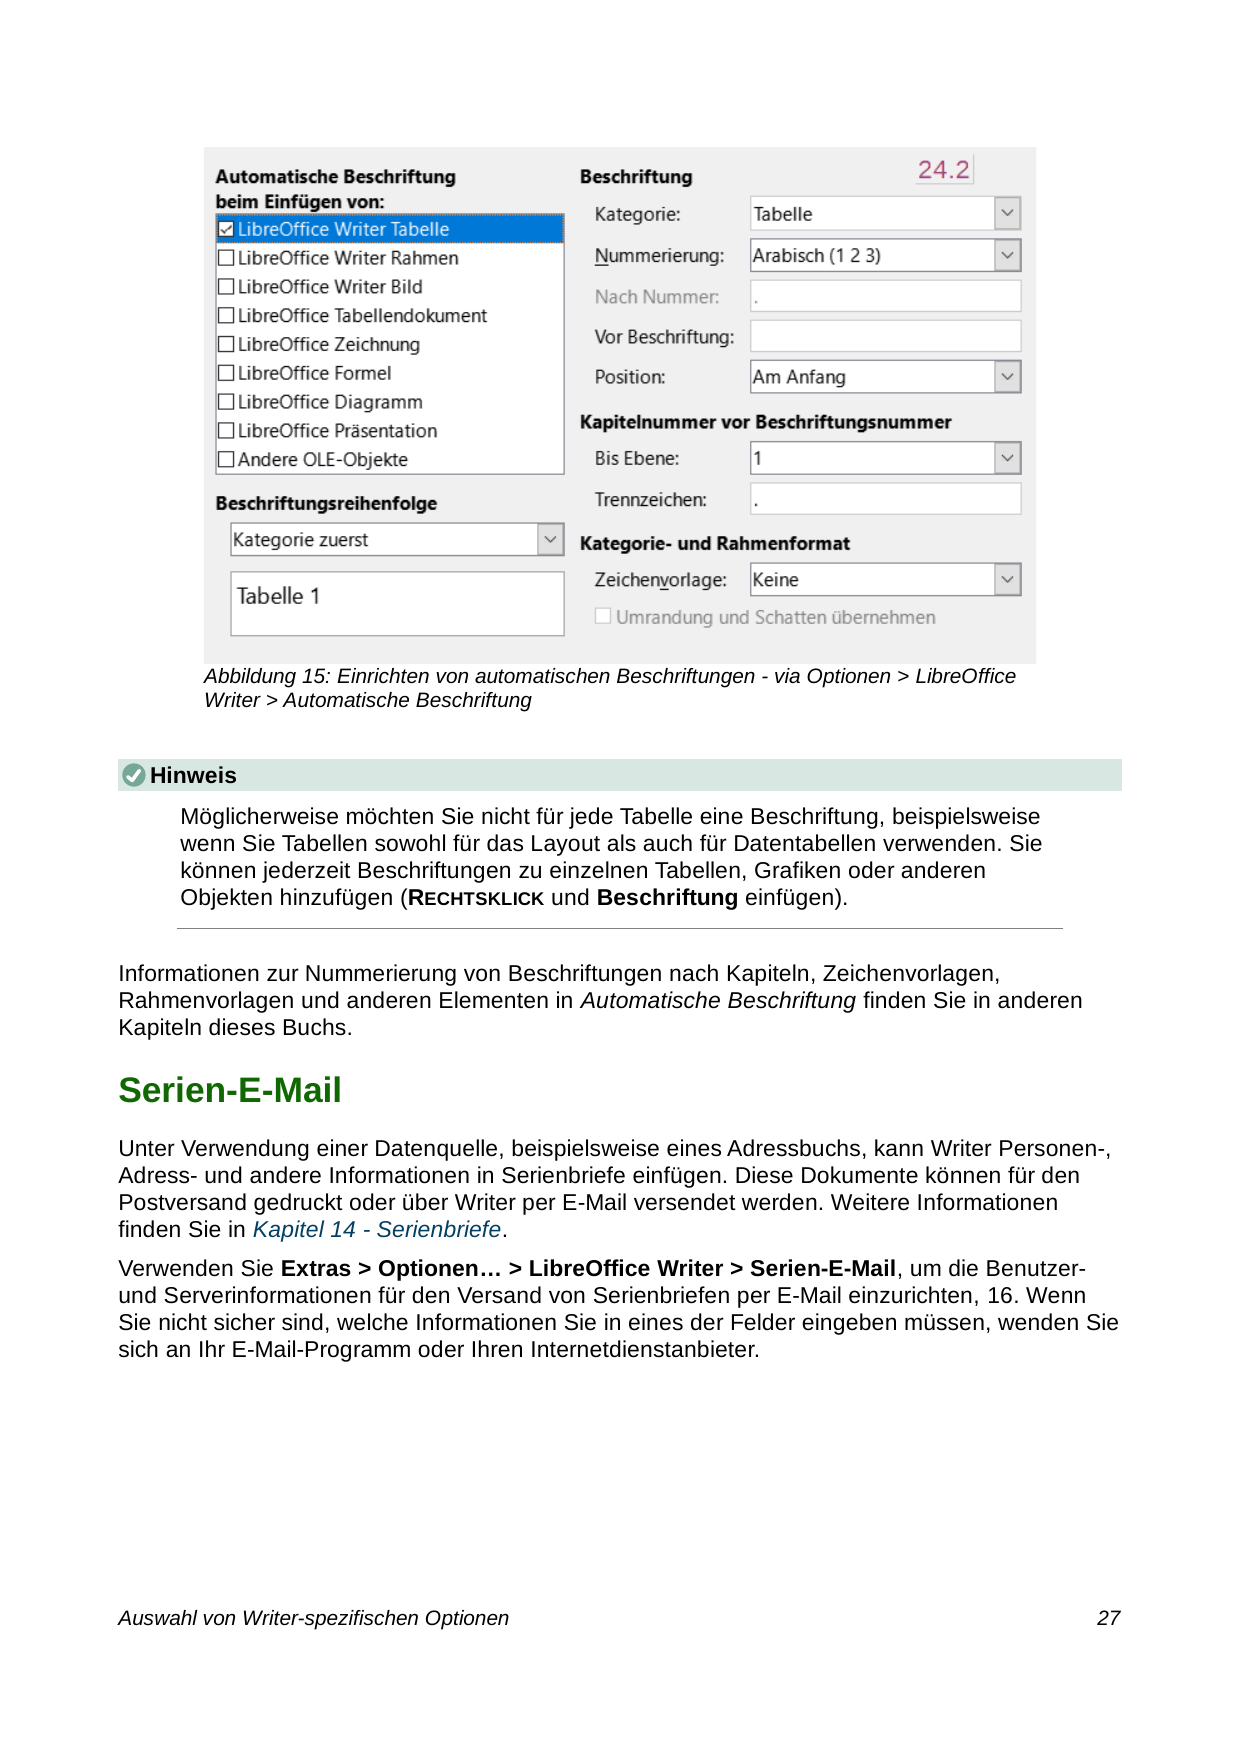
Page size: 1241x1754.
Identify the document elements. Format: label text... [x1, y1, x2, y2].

text Möglicherweise möchten Sie nicht für jede Tabelle eine Beschriftung, beispielsweise wenn Sie Tabellen sowohl für das Layout als auch für Datentabellen verwenden. Sie können jederzeit Beschriftungen zu einzelnen Tabellen, Grafiken oder anderen Objekten hinzufügen (Rechtsklick und Beschriftung einfügen). [177, 802, 1063, 928]
subtitle Hinweis [118, 759, 1122, 791]
text Unter Verwendung einer Datenquelle, beispielsweise eines Adressbuchs, kann Writer Personen-, Adress- und andere Informationen in Serienbriefe einfügen. Diese Dokumente können für den Postversand gedruckt oder über Writer per E-Mail versendet werden. Weitere Informationen finden Sie in Kapitel 14 - Serienbriefe. [118, 1134, 1122, 1242]
text Informationen zur Nummerierung von Beschriftungen nach Kapiteln, Zeichenvorlagen, Rahmenvorlagen und anderen Elementen in Automatische Beschriftung finden Sie in anderen Kapiteln dieses Buchs. [118, 959, 1122, 1040]
subtitle Serien-E-Mail [118, 1070, 1122, 1110]
text Abbildung 15: Einrichten von automatischen Beschriftungen - via Optionen > LibreOffice Writer > Automatische Beschriftung [204, 664, 1036, 712]
picture [203, 147, 1037, 664]
text Verwenden Sie Extras > Optionen… > LibreOffice Writer > Serien-E-Mail, um die Benutzer- und Serverinformationen für den Versand von Serienbriefen per E-Mail einzurichten, Abbildung 16. Wenn Sie nicht sicher sind, welche Informationen Sie in eines der Felder eingeben müssen, wenden Sie sich an Ihr E-Mail-Programm oder Ihren Internetdienstanbieter. [118, 1254, 1122, 1362]
